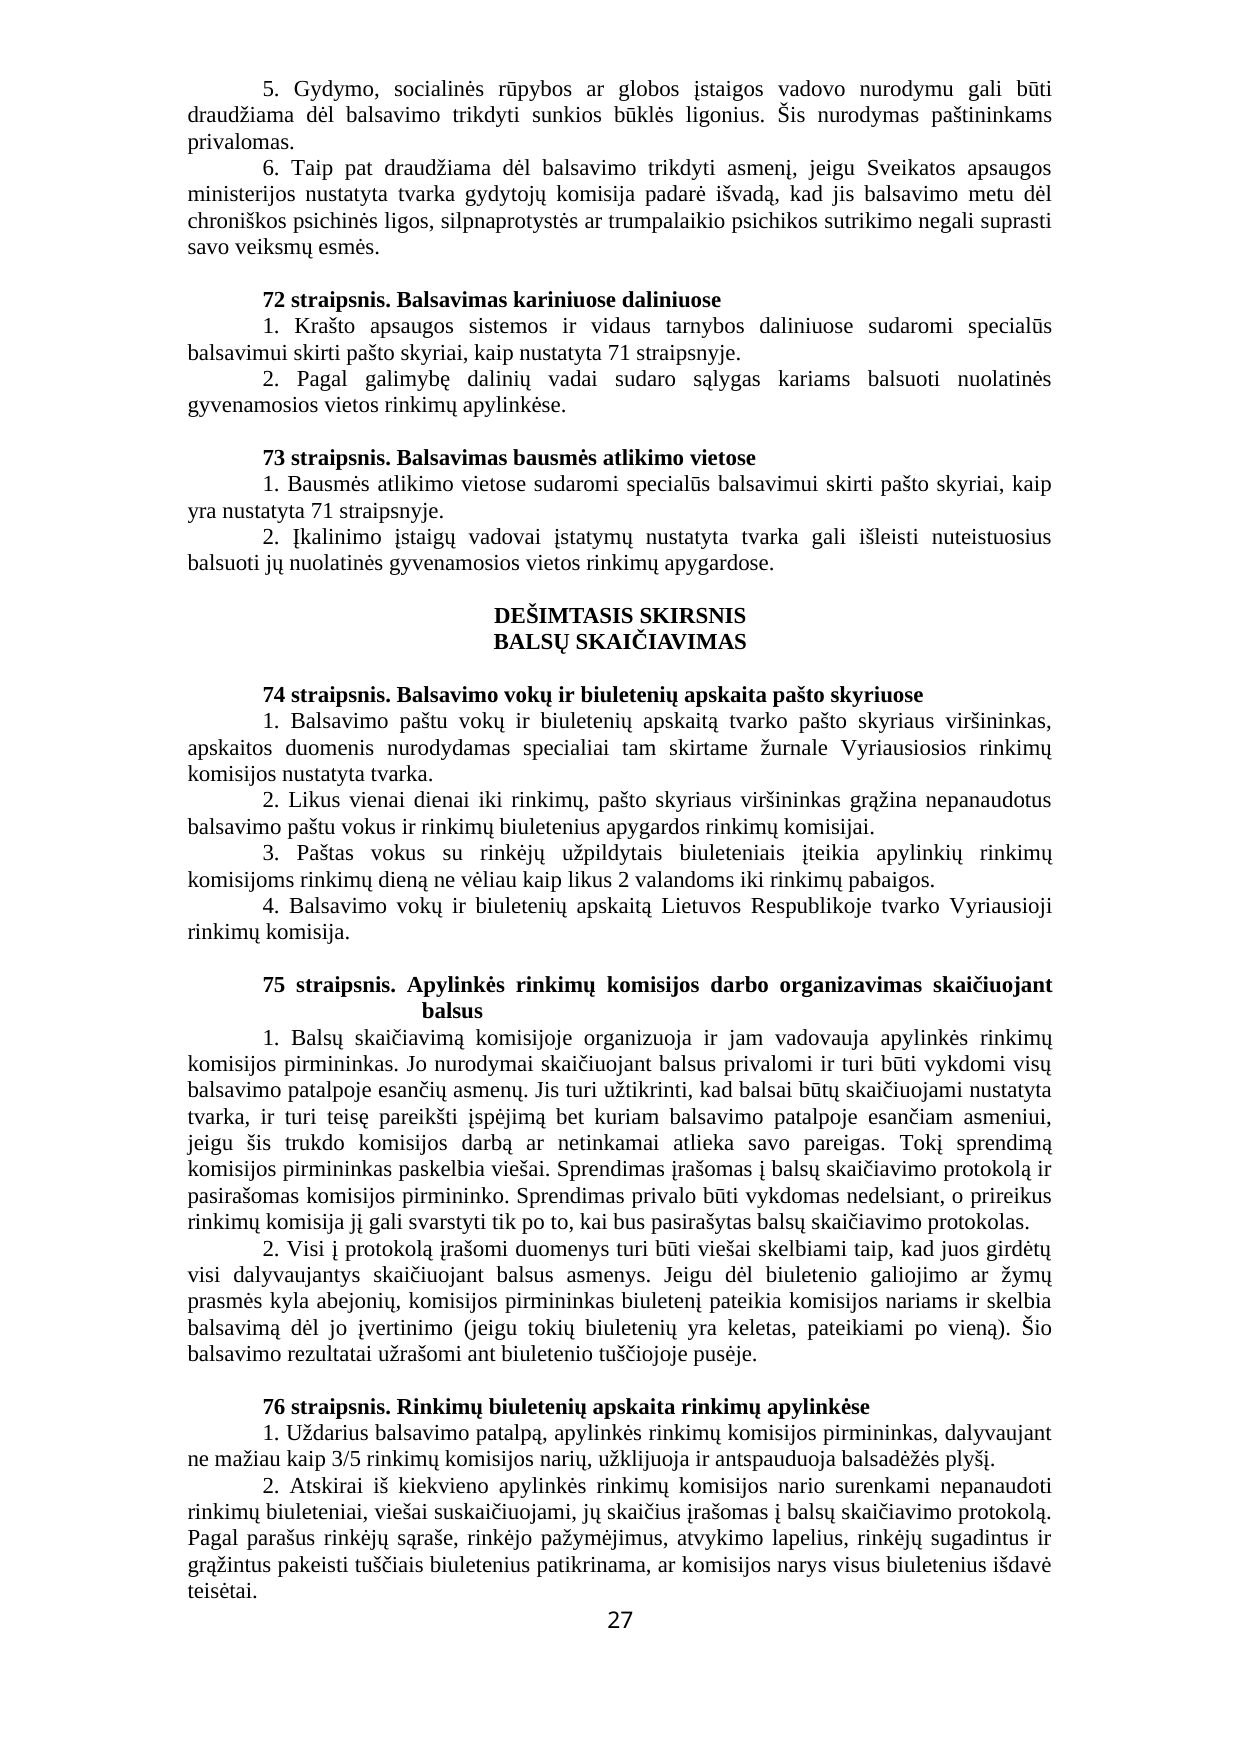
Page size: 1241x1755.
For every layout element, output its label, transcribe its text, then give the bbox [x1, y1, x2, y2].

subtitle 75 straipsnis. Apylinkės rinkimų komisijos darbo organizavimas skaičiuojant balsus [262, 971, 1053, 1024]
text 6. Taip pat draudžiama dėl balsavimo trikdyti asmenį, jeigu Sveikatos apsaugos ministerijos nustatyta tvarka gydytojų komisija padarė išvadą, kad jis balsavimo metu dėl chroniškos psichinės ligos, silpnaprotystės ar trumpalaikio psichikos sutrikimo negali suprasti savo veiksmų esmės. [187, 154, 1053, 259]
subtitle 73 straipsnis. Balsavimas bausmės atlikimo vietose [187, 444, 1053, 470]
text 1. Bausmės atlikimo vietose sudaromi specialūs balsavimui skirti pašto skyriai, kaip yra nustatyta 71 straipsnyje. [187, 470, 1053, 523]
text 1. Krašto apsaugos sistemos ir vidaus tarnybos daliniuose sudaromi specialūs balsavimui skirti pašto skyriai, kaip nustatyta 71 straipsnyje. [187, 312, 1053, 365]
subtitle BALSŲ SKAIČIAVIMAS [187, 628, 1053, 655]
text 3. Paštas vokus su rinkėjų užpildytais biuleteniais įteikia apylinkių rinkimų komisijoms rinkimų dieną ne vėliau kaip likus 2 valandoms iki rinkimų pabaigos. [187, 839, 1053, 892]
subtitle DEŠIMTASIS SKIRSNIS [187, 602, 1053, 628]
text 5. Gydymo, socialinės rūpybos ar globos įstaigos vadovo nurodymu gali būti draudžiama dėl balsavimo trikdyti sunkios būklės ligonius. Šis nurodymas paštininkams privalomas. [187, 75, 1053, 154]
text 2. Likus vienai dienai iki rinkimų, pašto skyriaus viršininkas grąžina nepanaudotus balsavimo paštu vokus ir rinkimų biuletenius apygardos rinkimų komisijai. [187, 787, 1053, 839]
text 2. Atskirai iš kiekvieno apylinkės rinkimų komisijos nario surenkami nepanaudoti rinkimų biuleteniai, viešai suskaičiuojami, jų skaičius įrašomas į balsų skaičiavimo protokolą. Pagal parašus rinkėjų sąraše, rinkėjo pažymėjimus, atvykimo lapelius, rinkėjų sugadintus ir grąžintus pakeisti tuščiais biuletenius patikrinama, ar komisijos narys visus biuletenius išdavė teisėtai. [187, 1472, 1053, 1603]
text 2. Visi į protokolą įrašomi duomenys turi būti viešai skelbiami taip, kad juos girdėtų visi dalyvaujantys skaičiuojant balsus asmenys. Jeigu dėl biuletenio galiojimo ar žymų prasmės kyla abejonių, komisijos pirmininkas biuletenį pateikia komisijos nariams ir skelbia balsavimą dėl jo įvertinimo (jeigu tokių biuletenių yra keletas, pateikiami po vieną). Šio balsavimo rezultatai užrašomi ant biuletenio tuščiojoje pusėje. [187, 1234, 1053, 1366]
subtitle 76 straipsnis. Rinkimų biuletenių apskaita rinkimų apylinkėse [187, 1393, 1053, 1419]
text 2. Įkalinimo įstaigų vadovai įstatymų nustatyta tvarka gali išleisti nuteistuosius balsuoti jų nuolatinės gyvenamosios vietos rinkimų apygardose. [187, 523, 1053, 576]
text 1. Balsų skaičiavimą komisijoje organizuoja ir jam vadovauja apylinkės rinkimų komisijos pirmininkas. Jo nurodymai skaičiuojant balsus privalomi ir turi būti vykdomi visų balsavimo patalpoje esančių asmenų. Jis turi užtikrinti, kad balsai būtų skaičiuojami nustatyta tvarka, ir turi teisę pareikšti įspėjimą bet kuriam balsavimo patalpoje esančiam asmeniui, jeigu šis trukdo komisijos darbą ar netinkamai atlieka savo pareigas. Tokį sprendimą komisijos pirmininkas paskelbia viešai. Sprendimas įrašomas į balsų skaičiavimo protokolą ir pasirašomas komisijos pirmininko. Sprendimas privalo būti vykdomas nedelsiant, o prireikus rinkimų komisija jį gali svarstyti tik po to, kai bus pasirašytas balsų skaičiavimo protokolas. [187, 1024, 1053, 1234]
text 1. Uždarius balsavimo patalpą, apylinkės rinkimų komisijos pirmininkas, dalyvaujant ne mažiau kaip 3/5 rinkimų komisijos narių, užklijuoja ir antspauduoja balsadėžės plyšį. [187, 1419, 1053, 1472]
subtitle 72 straipsnis. Balsavimas kariniuose daliniuose [187, 286, 1053, 312]
subtitle 74 straipsnis. Balsavimo vokų ir biuletenių apskaita pašto skyriuose [187, 681, 1053, 707]
text 1. Balsavimo paštu vokų ir biuletenių apskaitą tvarko pašto skyriaus viršininkas, apskaitos duomenis nurodydamas specialiai tam skirtame žurnale Vyriausiosios rinkimų komisijos nustatyta tvarka. [187, 707, 1053, 787]
text 4. Balsavimo vokų ir biuletenių apskaitą Lietuvos Respublikoje tvarko Vyriausioji rinkimų komisija. [187, 892, 1053, 945]
text 2. Pagal galimybę dalinių vadai sudaro sąlygas kariams balsuoti nuolatinės gyvenamosios vietos rinkimų apylinkėse. [187, 365, 1053, 418]
